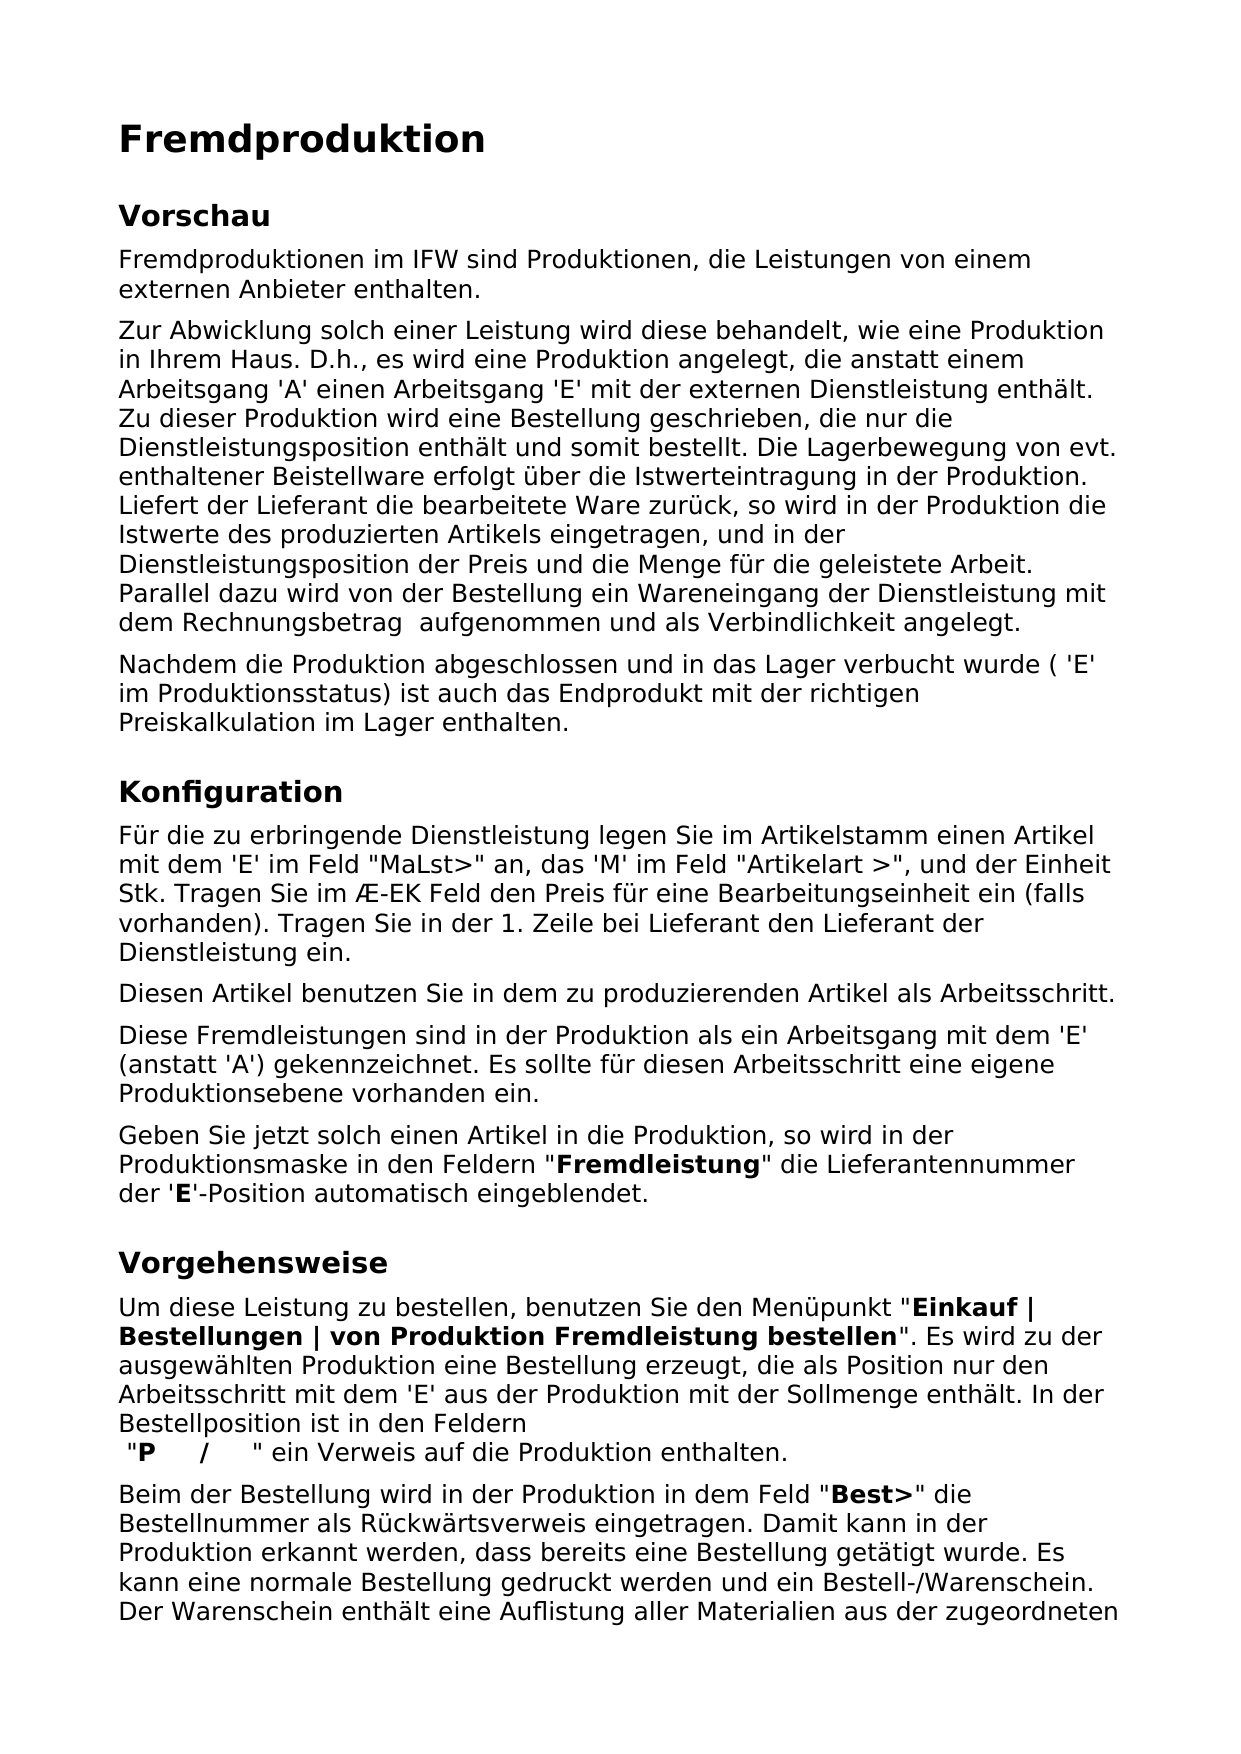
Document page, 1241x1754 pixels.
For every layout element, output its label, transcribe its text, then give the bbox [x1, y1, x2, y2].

text Geben Sie jetzt solch einen Artikel in die Produktion, so wird in der Produktionsmaske in den Feldern "Fremdleistung" die Lieferantennummer der 'E'-Position automatisch eingeblendet. [118, 1121, 1122, 1209]
subtitle Vorgehensweise [118, 1246, 1122, 1280]
subtitle Konfiguration [118, 775, 1122, 809]
text Fremdproduktionen im IFW sind Produktionen, die Leistungen von einem externen Anbieter enthalten. [118, 246, 1122, 304]
text Diesen Artikel benutzen Sie in dem zu produzierenden Artikel als Arbeitsschritt. [118, 980, 1122, 1009]
text Für die zu erbringende Dienstleistung legen Sie im Artikelstamm einen Artikel mit dem 'E' im Feld "MaLst>" an, das 'M' im Feld "Artikelart >", und der Einheit Stk. Tragen Sie im Æ-EK Feld den Preis für eine Bearbeitungseinheit ein (falls vorhanden). Tragen Sie in der 1. Zeile bei Lieferant den Lieferant der Dienstleistung ein. [118, 821, 1122, 967]
text Beim der Bestellung wird in der Produktion in dem Feld "Best>" die Bestellnummer als Rückwärtsverweis eingetragen. Damit kann in der Produktion erkannt werden, dass bereits eine Bestellung getätigt wurde. Es kann eine normale Bestellung gedruckt werden und ein Bestell-/Warenschein. Der Warenschein enthält eine Auflistung aller Materialien aus der zugeordneten [118, 1480, 1122, 1626]
text Um diese Leistung zu bestellen, benutzen Sie den Menüpunkt "Einkauf | Bestellungen | von Produktion Fremdleistung bestellen". Es wird zu der ausgewählten Produktion eine Bestellung erzeugt, die als Position nur den Arbeitsschritt mit dem 'E' aus der Produktion mit der Sollmenge enthält. In der Bestellposition ist in den Feldern "P / " ein Verweis auf die Produktion enthalten. [118, 1293, 1122, 1468]
subtitle Fremdproduktion [118, 118, 1122, 162]
text Nachdem die Produktion abgeschlossen und in das Lager verbucht wurde ( 'E' im Produktionsstatus) ist auch das Endprodukt mit der richtigen Preiskalkulation im Lager enthalten. [118, 650, 1122, 737]
text Zur Abwicklung solch einer Leistung wird diese behandelt, wie eine Produktion in Ihrem Haus. D.h., es wird eine Produktion angelegt, die anstatt einem Arbeitsgang 'A' einen Arbeitsgang 'E' mit der externen Dienstleistung enthält. Zu dieser Produktion wird eine Bestellung geschrieben, die nur die Dienstleistungsposition enthält und somit bestellt. Die Lagerbewegung von evt. enthaltener Beistellware erfolgt über die Istwerteintragung in der Produktion. Liefert der Lieferant die bearbeitete Ware zurück, so wird in der Produktion die Istwerte des produzierten Artikels eingetragen, und in der Dienstleistungsposition der Preis und die Menge für die geleistete Arbeit. Parallel dazu wird von der Bestellung ein Wareneingang der Dienstleistung mit dem Rechnungsbetrag aufgenommen und als Verbindlichkeit angelegt. [118, 317, 1122, 637]
subtitle Vorschau [118, 199, 1122, 233]
text Diese Fremdleistungen sind in der Produktion als ein Arbeitsgang mit dem 'E' (anstatt 'A') gekennzeichnet. Es sollte für diesen Arbeitsschritt eine eigene Produktionsebene vorhanden ein. [118, 1021, 1122, 1109]
